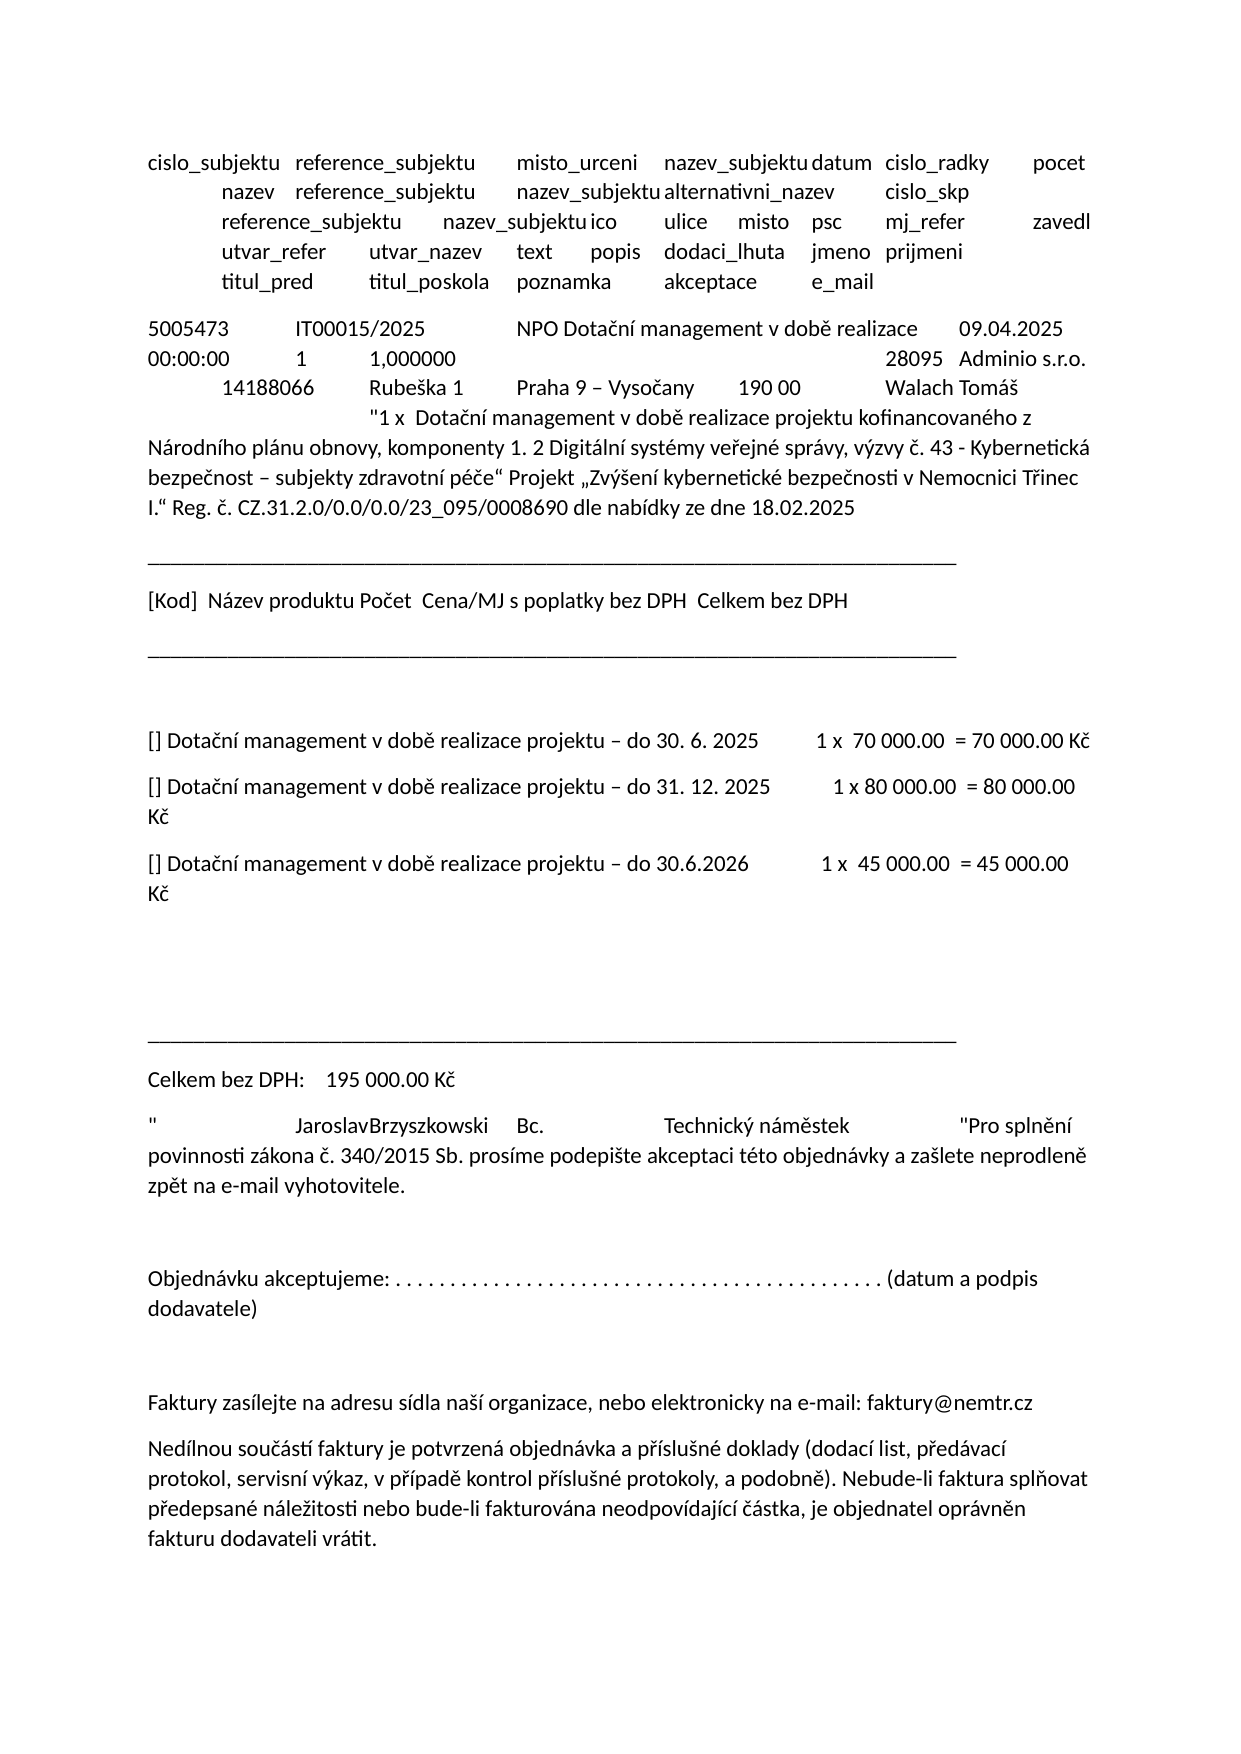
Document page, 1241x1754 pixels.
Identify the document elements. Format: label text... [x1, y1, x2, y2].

text Celkem bez DPH: 195 000.00 Kč [148, 1065, 1093, 1093]
text _______________________________________________________________________ [148, 1018, 1093, 1047]
text _______________________________________________________________________ [148, 540, 1093, 568]
text " Jaroslav Brzyszkowski Bc. Technický náměstek "Pro splnění povinnosti zákona č. 340/2015 Sb. prosíme podepište akceptaci této objednávky a zašlete neprodleně zpět na e-mail vyhotovitele. [148, 1112, 1093, 1199]
text [] Dotační management v době realizace projektu – do 31. 12. 2025 1 x 80 000.00 = 80 000.00 Kč [148, 772, 1093, 830]
text Faktury zasílejte na adresu sídla naší organizace, nebo elektronicky na e-mail: faktury@nemtr.cz [148, 1388, 1093, 1416]
text _______________________________________________________________________ [148, 633, 1093, 661]
text [] Dotační management v době realizace projektu – do 30.6.2026 1 x 45 000.00 = 45 000.00 Kč [148, 849, 1093, 907]
text cislo_subjektu reference_subjektu misto_urceni nazev_subjektu datum cislo_radky pocet nazev reference_subjektu nazev_subjektu alternativni_nazev cislo_skp reference_subjektu nazev_subjektu ico ulice misto psc mj_refer zavedl utvar_refer utvar_nazev text popis dodaci_lhuta jmeno prijmeni titul_pred titul_po skola poznamka akceptace e_mail [148, 148, 1093, 295]
text Nedílnou součástí faktury je potvrzená objednávka a příslušné doklady (dodací list, předávací protokol, servisní výkaz, v případě kontrol příslušné protokoly, a podobně). Nebude-li faktura splňovat předepsané náležitosti nebo bude-li fakturována neodpovídající částka, je objednatel oprávněn fakturu dodavateli vrátit. [148, 1434, 1093, 1552]
text 5005473 IT00015/2025 NPO Dotační management v době realizace 09.04.2025 00:00:00 1 1,000000 28095 Adminio s.r.o. 14188066 Rubeška 1 Praha 9 – Vysočany 190 00 Walach Tomáš "1 x Dotační management v době realizace projektu kofinancovaného z Národního plánu obnovy, komponenty 1. 2 Digitální systémy veřejné správy, výzvy č. 43 - Kybernetická bezpečnost – subjekty zdravotní péče“ Projekt „Zvýšení kybernetické bezpečnosti v Nemocnici Třinec I.“ Reg. č. CZ.31.2.0/0.0/0.0/23_095/0008690 dle nabídky ze dne 18.02.2025 [148, 314, 1093, 521]
text [] Dotační management v době realizace projektu – do 30. 6. 2025 1 x 70 000.00 = 70 000.00 Kč [148, 726, 1093, 754]
text Objednávku akceptujeme: . . . . . . . . . . . . . . . . . . . . . . . . . . . . . . . . . . . . . . . . . . . . . (datum a podpis dodavatele) [148, 1264, 1093, 1322]
text [Kod] Název produktu Počet Cena/MJ s poplatky bez DPH Celkem bez DPH [148, 586, 1093, 614]
